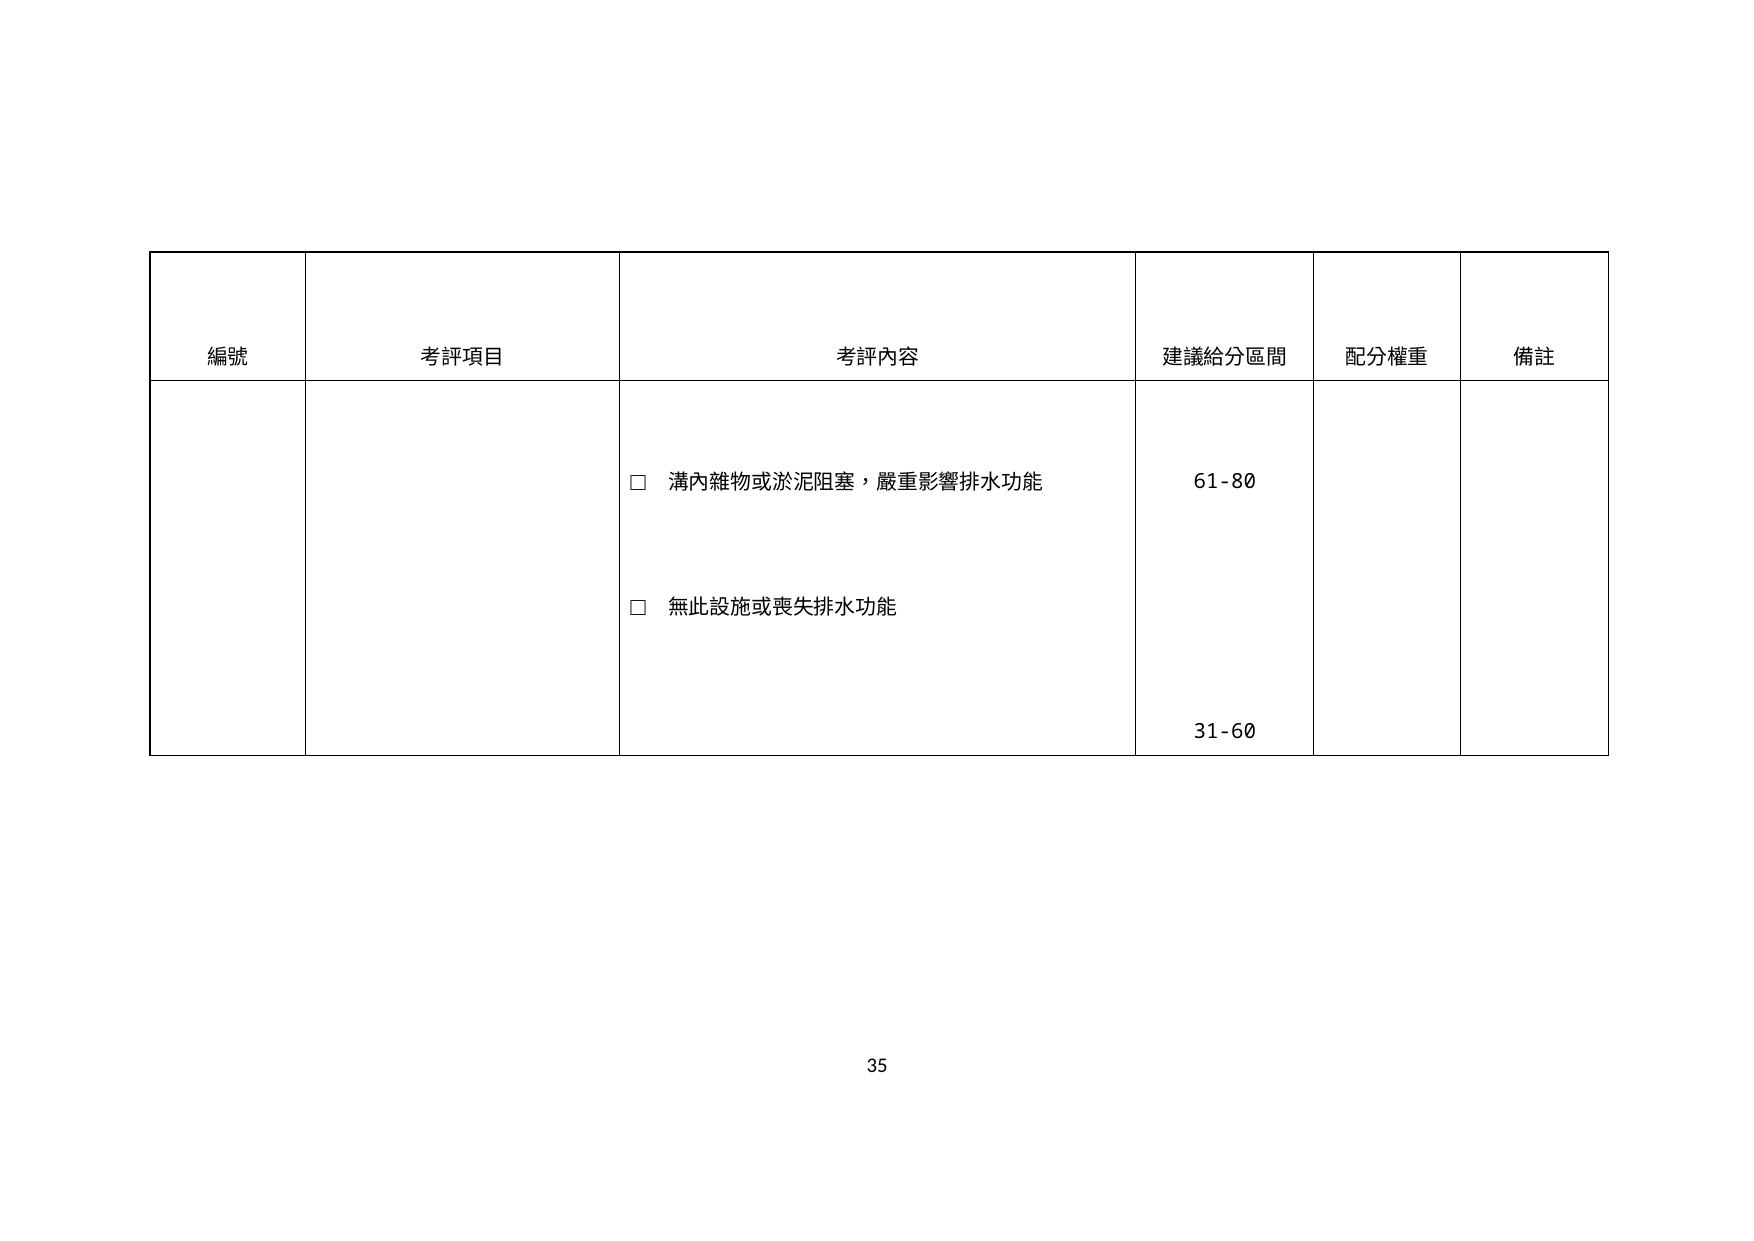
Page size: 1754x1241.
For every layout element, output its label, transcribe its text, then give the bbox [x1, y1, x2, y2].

table_cell [151, 381, 305, 755]
table_header 編號 [151, 253, 305, 380]
table_cell 61-80 31-60 [1136, 381, 1313, 755]
table_header 備註 [1461, 253, 1608, 380]
table_header 考評項目 [306, 253, 619, 380]
table_header 考評內容 [620, 253, 1135, 380]
table_header 建議給分區間 [1136, 253, 1313, 380]
table_cell 溝內無雜物且通水良好 溝內少部分雜物但無淤積，不影響排水功能 溝內雜物或淤泥占斷面1/3以上，影響排水功能 溝內雜物或淤泥阻塞，嚴重影響排水功能 無此設施或喪失排水功能 [620, 381, 1135, 755]
table_header 配分權重 [1314, 253, 1460, 380]
table_cell [306, 381, 619, 755]
table_cell [1314, 381, 1460, 755]
table_cell [1461, 381, 1608, 755]
